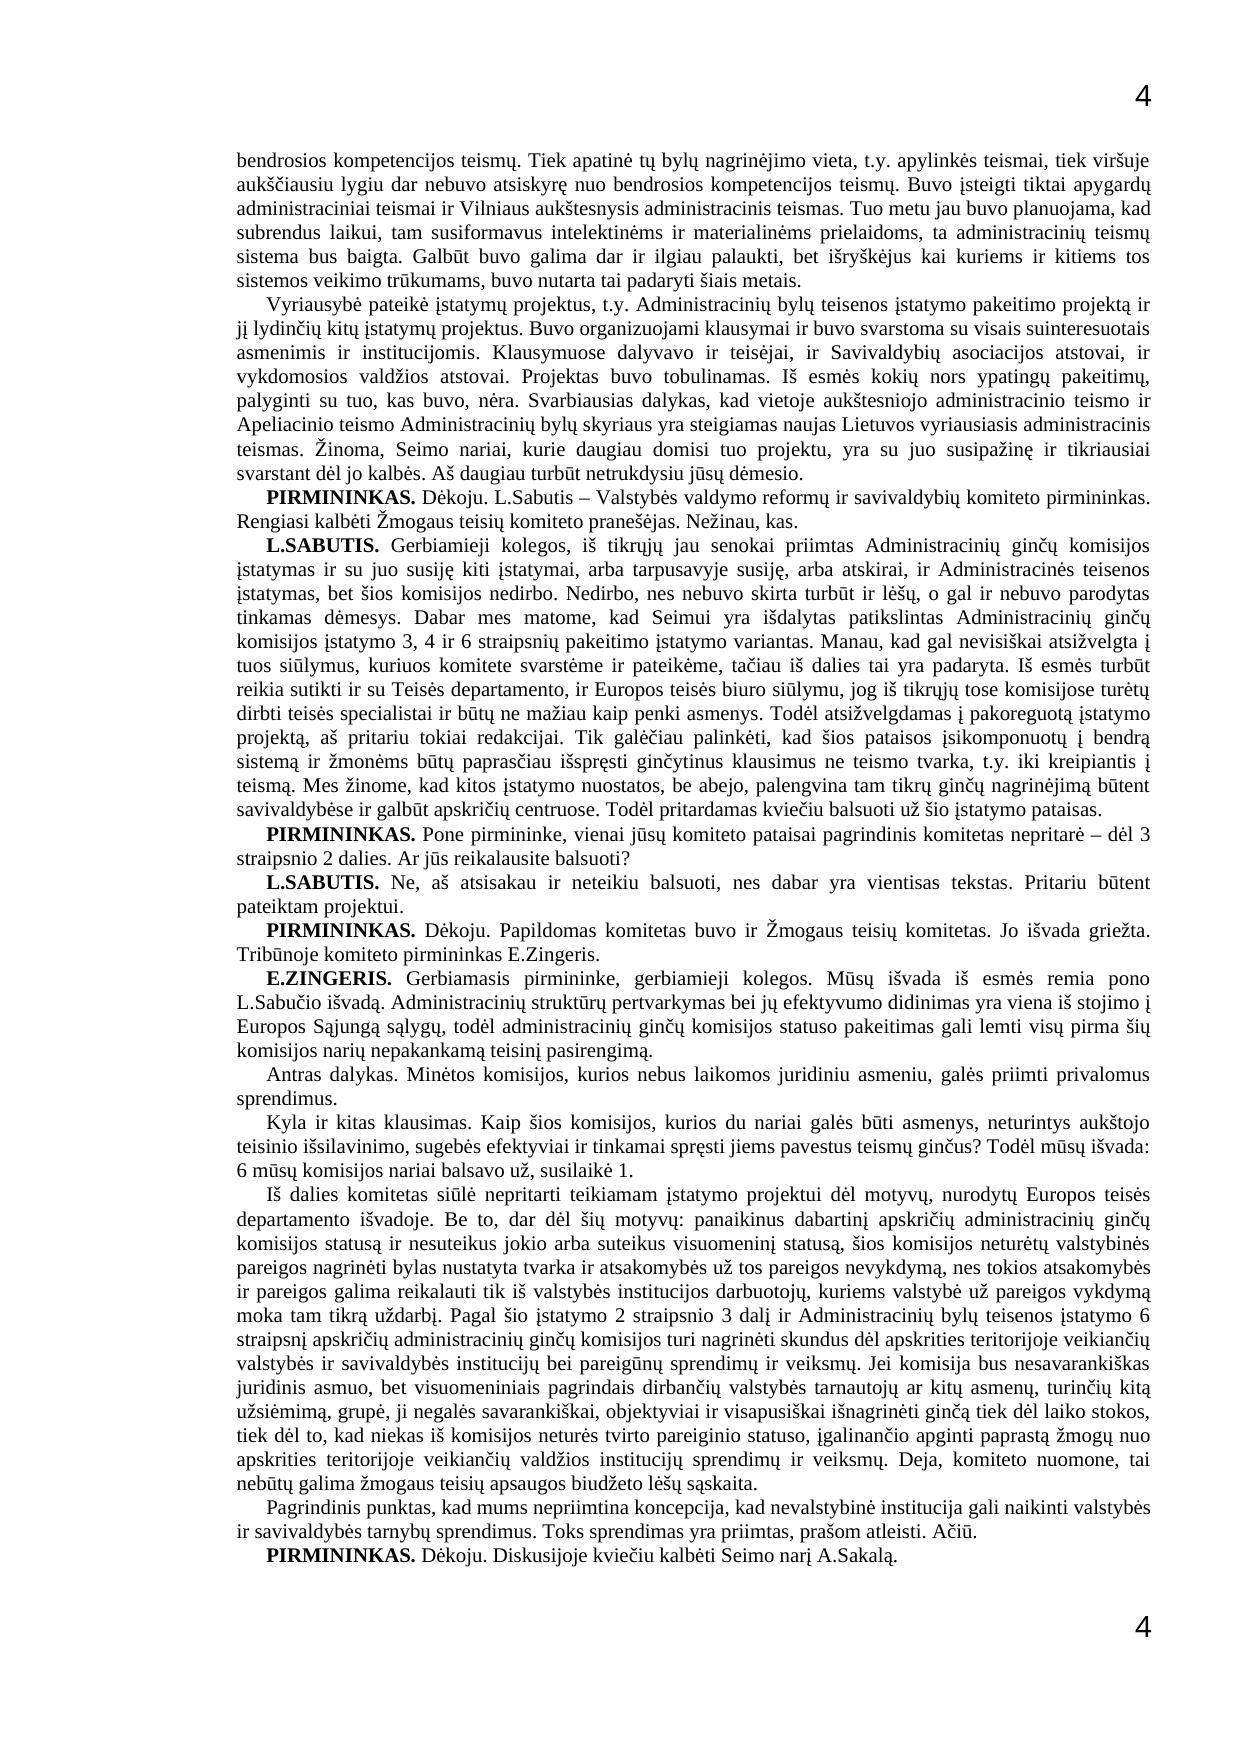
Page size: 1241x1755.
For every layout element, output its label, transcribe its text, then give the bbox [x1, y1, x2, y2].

text Iš dalies komitetas siūlė nepritarti teikiamam įstatymo projektui dėl motyvų, nurodytų Europos teisės departamento išvadoje. Be to, dar dėl šių motyvų: panaikinus dabartinį apskričių administracinių ginčų komisijos statusą ir nesuteikus jokio arba suteikus visuomeninį statusą, šios komisijos neturėtų valstybinės pareigos nagrinėti bylas nustatyta tvarka ir atsakomybės už tos pareigos nevykdymą, nes tokios atsakomybės ir pareigos galima reikalauti tik iš valstybės institucijos darbuotojų, kuriems valstybė už pareigos vykdymą moka tam tikrą uždarbį. Pagal šio įstatymo 2 straipsnio 3 dalį ir Administracinių bylų teisenos įstatymo 6 straipsnį apskričių administracinių ginčų komisijos turi nagrinėti skundus dėl apskrities teritorijoje veikiančių valstybės ir savivaldybės institucijų bei pareigūnų sprendimų ir veiksmų. Jei komisija bus nesavarankiškas juridinis asmuo, bet visuomeniniais pagrindais dirbančių valstybės tarnautojų ar kitų asmenų, turinčių kitą užsiėmimą, grupė, ji negalės savarankiškai, objektyviai ir visapusiškai išnagrinėti ginčą tiek dėl laiko stokos, tiek dėl to, kad niekas iš komisijos neturės tvirto pareiginio statuso, įgalinančio apginti paprastą žmogų nuo apskrities teritorijoje veikiančių valdžios institucijų sprendimų ir veiksmų. Deja, komiteto nuomone, tai nebūtų galima žmogaus teisių apsaugos biudžeto lėšų sąskaita. [236, 1182, 1152, 1495]
text PIRMININKAS. Dėkoju. Diskusijoje kviečiu kalbėti Seimo narį A.Sakalą. [236, 1543, 1152, 1567]
text PIRMININKAS. Dėkoju. L.Sabutis – Valstybės valdymo reformų ir savivaldybių komiteto pirmininkas. Rengiasi kalbėti Žmogaus teisių komiteto pranešėjas. Nežinau, kas. [236, 484, 1152, 533]
text Vyriausybė pateikė įstatymų projektus, t.y. Administracinių bylų teisenos įstatymo pakeitimo projektą ir jį lydinčių kitų įstatymų projektus. Buvo organizuojami klausymai ir buvo svarstoma su visais suinteresuotais asmenimis ir institucijomis. Klausymuose dalyvavo ir teisėjai, ir Savivaldybių asociacijos atstovai, ir vykdomosios valdžios atstovai. Projektas buvo tobulinamas. Iš esmės kokių nors ypatingų pakeitimų, palyginti su tuo, kas buvo, nėra. Svarbiausias dalykas, kad vietoje aukštesniojo administracinio teismo ir Apeliacinio teismo Administracinių bylų skyriaus yra steigiamas naujas Lietuvos vyriausiasis administracinis teismas. Žinoma, Seimo nariai, kurie daugiau domisi tuo projektu, yra su juo susipažinę ir tikriausiai svarstant dėl jo kalbės. Aš daugiau turbūt netrukdysiu jūsų dėmesio. [236, 292, 1152, 484]
text L.SABUTIS. Ne, aš atsisakau ir neteikiu balsuoti, nes dabar yra vientisas tekstas. Pritariu būtent pateiktam projektui. [236, 869, 1152, 918]
text bendrosios kompetencijos teismų. Tiek apatinė tų bylų nagrinėjimo vieta, t.y. apylinkės teismai, tiek viršuje aukščiausiu lygiu dar nebuvo atsiskyrę nuo bendrosios kompetencijos teismų. Buvo įsteigti tiktai apygardų administraciniai teismai ir Vilniaus aukštesnysis administracinis teismas. Tuo metu jau buvo planuojama, kad subrendus laikui, tam susiformavus intelektinėms ir materialinėms prielaidoms, ta administracinių teismų sistema bus baigta. Galbūt buvo galima dar ir ilgiau palaukti, bet išryškėjus kai kuriems ir kitiems tos sistemos veikimo trūkumams, buvo nutarta tai padaryti šiais metais. [236, 148, 1152, 292]
text PIRMININKAS. Pone pirmininke, vienai jūsų komiteto pataisai pagrindinis komitetas nepritarė – dėl 3 straipsnio 2 dalies. Ar jūs reikalausite balsuoti? [236, 821, 1152, 869]
text L.SABUTIS. Gerbiamieji kolegos, iš tikrųjų jau senokai priimtas Administracinių ginčų komisijos įstatymas ir su juo susiję kiti įstatymai, arba tarpusavyje susiję, arba atskirai, ir Administracinės teisenos įstatymas, bet šios komisijos nedirbo. Nedirbo, nes nebuvo skirta turbūt ir lėšų, o gal ir nebuvo parodytas tinkamas dėmesys. Dabar mes matome, kad Seimui yra išdalytas patikslintas Administracinių ginčų komisijos įstatymo 3, 4 ir 6 straipsnių pakeitimo įstatymo variantas. Manau, kad gal nevisiškai atsižvelgta į tuos siūlymus, kuriuos komitete svarstėme ir pateikėme, tačiau iš dalies tai yra padaryta. Iš esmės turbūt reikia sutikti ir su Teisės departamento, ir Europos teisės biuro siūlymu, jog iš tikrųjų tose komisijose turėtų dirbti teisės specialistai ir būtų ne mažiau kaip penki asmenys. Todėl atsižvelgdamas į pakoreguotą įstatymo projektą, aš pritariu tokiai redakcijai. Tik galėčiau palinkėti, kad šios pataisos įsikomponuotų į bendrą sistemą ir žmonėms būtų paprasčiau išspręsti ginčytinus klausimus ne teismo tvarka, t.y. iki kreipiantis į teismą. Mes žinome, kad kitos įstatymo nuostatos, be abejo, palengvina tam tikrų ginčų nagrinėjimą būtent savivaldybėse ir galbūt apskričių centruose. Todėl pritardamas kviečiu balsuoti už šio įstatymo pataisas. [236, 533, 1152, 821]
text Antras dalykas. Minėtos komisijos, kurios nebus laikomos juridiniu asmeniu, galės priimti privalomus sprendimus. [236, 1062, 1152, 1110]
text Pagrindinis punktas, kad mums nepriimtina koncepcija, kad nevalstybinė institucija gali naikinti valstybės ir savivaldybės tarnybų sprendimus. Toks sprendimas yra priimtas, prašom atleisti. Ačiū. [236, 1495, 1152, 1543]
text E.ZINGERIS. Gerbiamasis pirmininke, gerbiamieji kolegos. Mūsų išvada iš esmės remia pono L.Sabučio išvadą. Administracinių struktūrų pertvarkymas bei jų efektyvumo didinimas yra viena iš stojimo į Europos Sąjungą sąlygų, todėl administracinių ginčų komisijos statuso pakeitimas gali lemti visų pirma šių komisijos narių nepakankamą teisinį pasirengimą. [236, 966, 1152, 1062]
text PIRMININKAS. Dėkoju. Papildomas komitetas buvo ir Žmogaus teisių komitetas. Jo išvada griežta. Tribūnoje komiteto pirmininkas E.Zingeris. [236, 918, 1152, 966]
text Kyla ir kitas klausimas. Kaip šios komisijos, kurios du nariai galės būti asmenys, neturintys aukštojo teisinio išsilavinimo, sugebės efektyviai ir tinkamai spręsti jiems pavestus teismų ginčus? Todėl mūsų išvada: 6 mūsų komisijos nariai balsavo už, susilaikė 1. [236, 1110, 1152, 1182]
